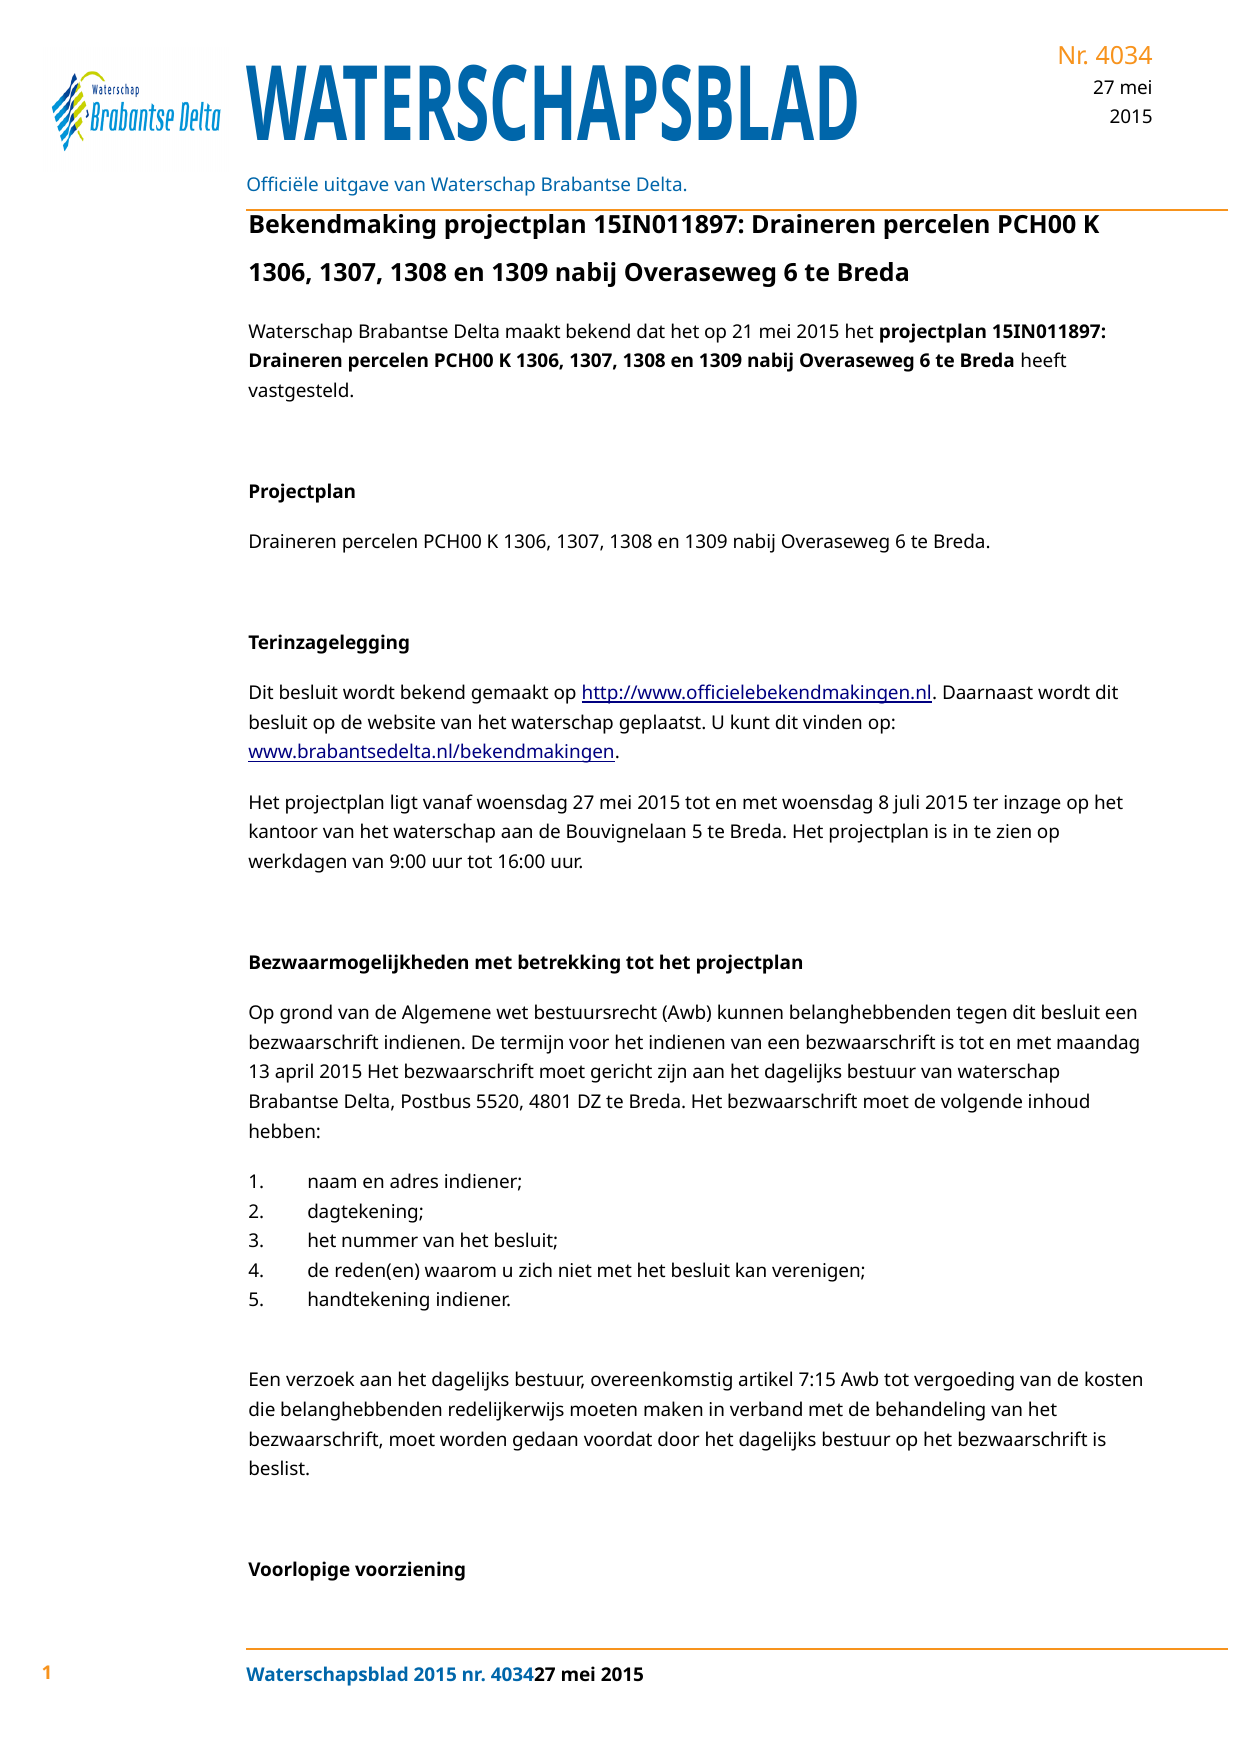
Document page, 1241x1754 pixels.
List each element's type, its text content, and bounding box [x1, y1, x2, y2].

text Dit besluit wordt bekend gemaakt op http://www.officielebekendmakingen.nl. Daarnaast wordt dit besluit op de website van het waterschap geplaatst. U kunt dit vinden op: www.brabantsedelta.nl/bekendmakingen. [248, 679, 1152, 764]
text Projectplan [248, 478, 1152, 504]
text Het projectplan ligt vanaf woensdag 27 mei 2015 tot en met woensdag 8 juli 2015 ter inzage op het kantoor van het waterschap aan de Bouvignelaan 5 te Breda. Het projectplan is in te zien op werkdagen van 9:00 uur tot 16:00 uur. [248, 789, 1152, 874]
text Draineren percelen PCH00 K 1306, 1307, 1308 en 1309 nabij Overaseweg 6 te Breda. [248, 528, 1152, 554]
text Bezwaarmogelijkheden met betrekking tot het projectplan [248, 949, 1152, 975]
text Waterschap Brabantse Delta maakt bekend dat het op 21 mei 2015 het projectplan 15IN011897: Draineren percelen PCH00 K 1306, 1307, 1308 en 1309 nabij Overaseweg 6 te Breda heeft vastgesteld. [248, 318, 1152, 403]
picture [41, 47, 231, 172]
text Terinzagelegging [248, 629, 1152, 655]
text Op grond van de Algemene wet bestuursrecht (Awb) kunnen belanghebbenden tegen dit besluit een bezwaarschrift indienen. De termijn voor het indienen van een bezwaarschrift is tot en met maandag 13 april 2015 Het bezwaarschrift moet gericht zijn aan het dagelijks bestuur van waterschap Brabantse Delta, Postbus 5520, 4801 DZ te Breda. Het bezwaarschrift moet de volgende inhoud hebben: [248, 999, 1152, 1144]
list dagtekening; [248, 1198, 1152, 1224]
list handtekening indiener. [248, 1287, 1152, 1312]
text Bekendmaking projectplan 15IN011897: Draineren percelen PCH00 K 1306, 1307, 1308 en 1309 nabij Overaseweg 6 te Breda [248, 211, 1152, 288]
text Een verzoek aan het dagelijks bestuur, overeenkomstig artikel 7:15 Awb tot vergoeding van de kosten die belanghebbenden redelijkerwijs moeten maken in verband met de behandeling van het bezwaarschrift, moet worden gedaan voordat door het dagelijks bestuur op het bezwaarschrift is beslist. [248, 1367, 1152, 1481]
list het nummer van het besluit; [248, 1227, 1152, 1253]
text Voorlopige voorziening [248, 1556, 1152, 1582]
list de reden(en) waarom u zich niet met het besluit kan verenigen; [248, 1257, 1152, 1283]
list naam en adres indiener; [248, 1168, 1152, 1194]
